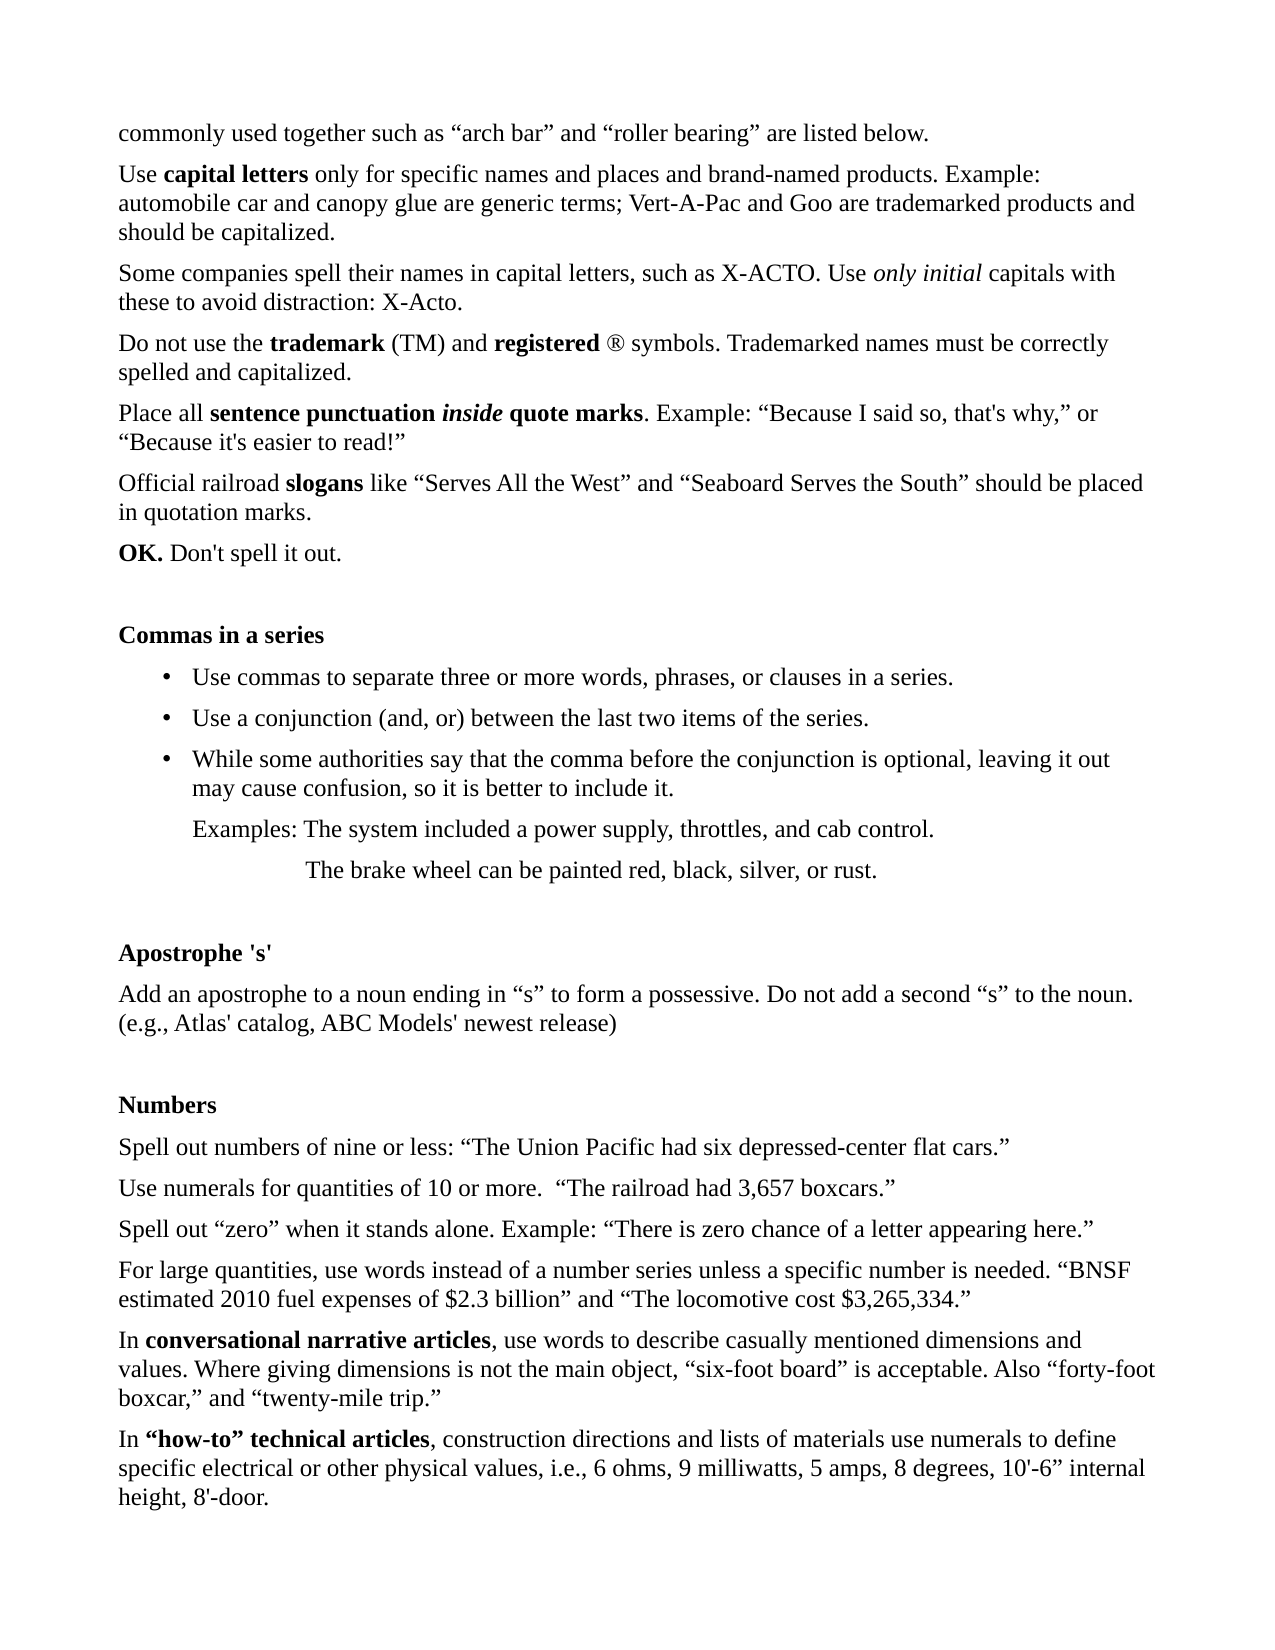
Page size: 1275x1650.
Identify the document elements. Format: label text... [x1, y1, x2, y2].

text Official railroad slogans like “Serves All the West” and “Seaboard Serves the South” should be placed in quotation marks. [118, 468, 1157, 526]
text Use capital letters only for specific names and places and brand-named products. Example: automobile car and canopy glue are generic terms; Vert-A-Pac and Goo are trademarked products and should be capitalized. [118, 159, 1157, 246]
list While some authorities say that the comma before the conjunction is optional, leaving it out may cause confusion, so it is better to include it. [162, 744, 1157, 802]
text Numbers [118, 1091, 1157, 1119]
text OK. Don't spell it out. [118, 538, 1157, 567]
text The brake wheel can be painted red, black, silver, or rust. [118, 856, 1157, 884]
text Do not use the trademark (TM) and registered ® symbols. Trademarked names must be correctly spelled and capitalized. [118, 328, 1157, 386]
text Examples: The system included a power supply, throttles, and cab control. [118, 814, 1157, 843]
text Apostrophe 's' [118, 938, 1157, 967]
text Spell out “zero” when it stands alone. Example: “There is zero chance of a letter appearing here.” [118, 1214, 1157, 1243]
text In conversational narrative articles, use words to describe casually mentioned dimensions and values. Where giving dimensions is not the main object, “six-foot board” is acceptable. Also “forty-foot boxcar,” and “twenty-mile trip.” [118, 1326, 1157, 1412]
list Use commas to separate three or more words, phrases, or clauses in a series. [162, 662, 1157, 691]
text commonly used together such as “arch bar” and “roller bearing” are listed below. [118, 118, 1157, 147]
text Spell out numbers of nine or less: “The Union Pacific had six depressed-center flat cars.” [118, 1132, 1157, 1161]
text In “how-to” technical articles, construction directions and lists of materials use numerals to define specific electrical or other physical values, i.e., 6 ohms, 9 milliwatts, 5 amps, 8 degrees, 10'-6” internal height, 8'-door. [118, 1424, 1157, 1511]
text Commas in a series [118, 621, 1157, 649]
text For large quantities, use words instead of a number series unless a specific number is needed. “BNSF estimated 2010 fuel expenses of $2.3 billion” and “The locomotive cost $3,265,334.” [118, 1256, 1157, 1313]
text Add an apostrophe to a noun ending in “s” to form a possessive. Do not add a second “s” to the noun. (e.g., Atlas' catalog, ABC Models' newest release) [118, 979, 1157, 1037]
text Use numerals for quantities of 10 or more. “The railroad had 3,657 boxcars.” [118, 1173, 1157, 1202]
text Place all sentence punctuation inside quote marks. Example: “Because I said so, that's why,” or “Because it's easier to read!” [118, 398, 1157, 456]
text Some companies spell their names in capital letters, such as X-ACTO. Use only initial capitals with these to avoid distraction: X-Acto. [118, 258, 1157, 316]
list Use a conjunction (and, or) between the last two items of the series. [162, 703, 1157, 732]
